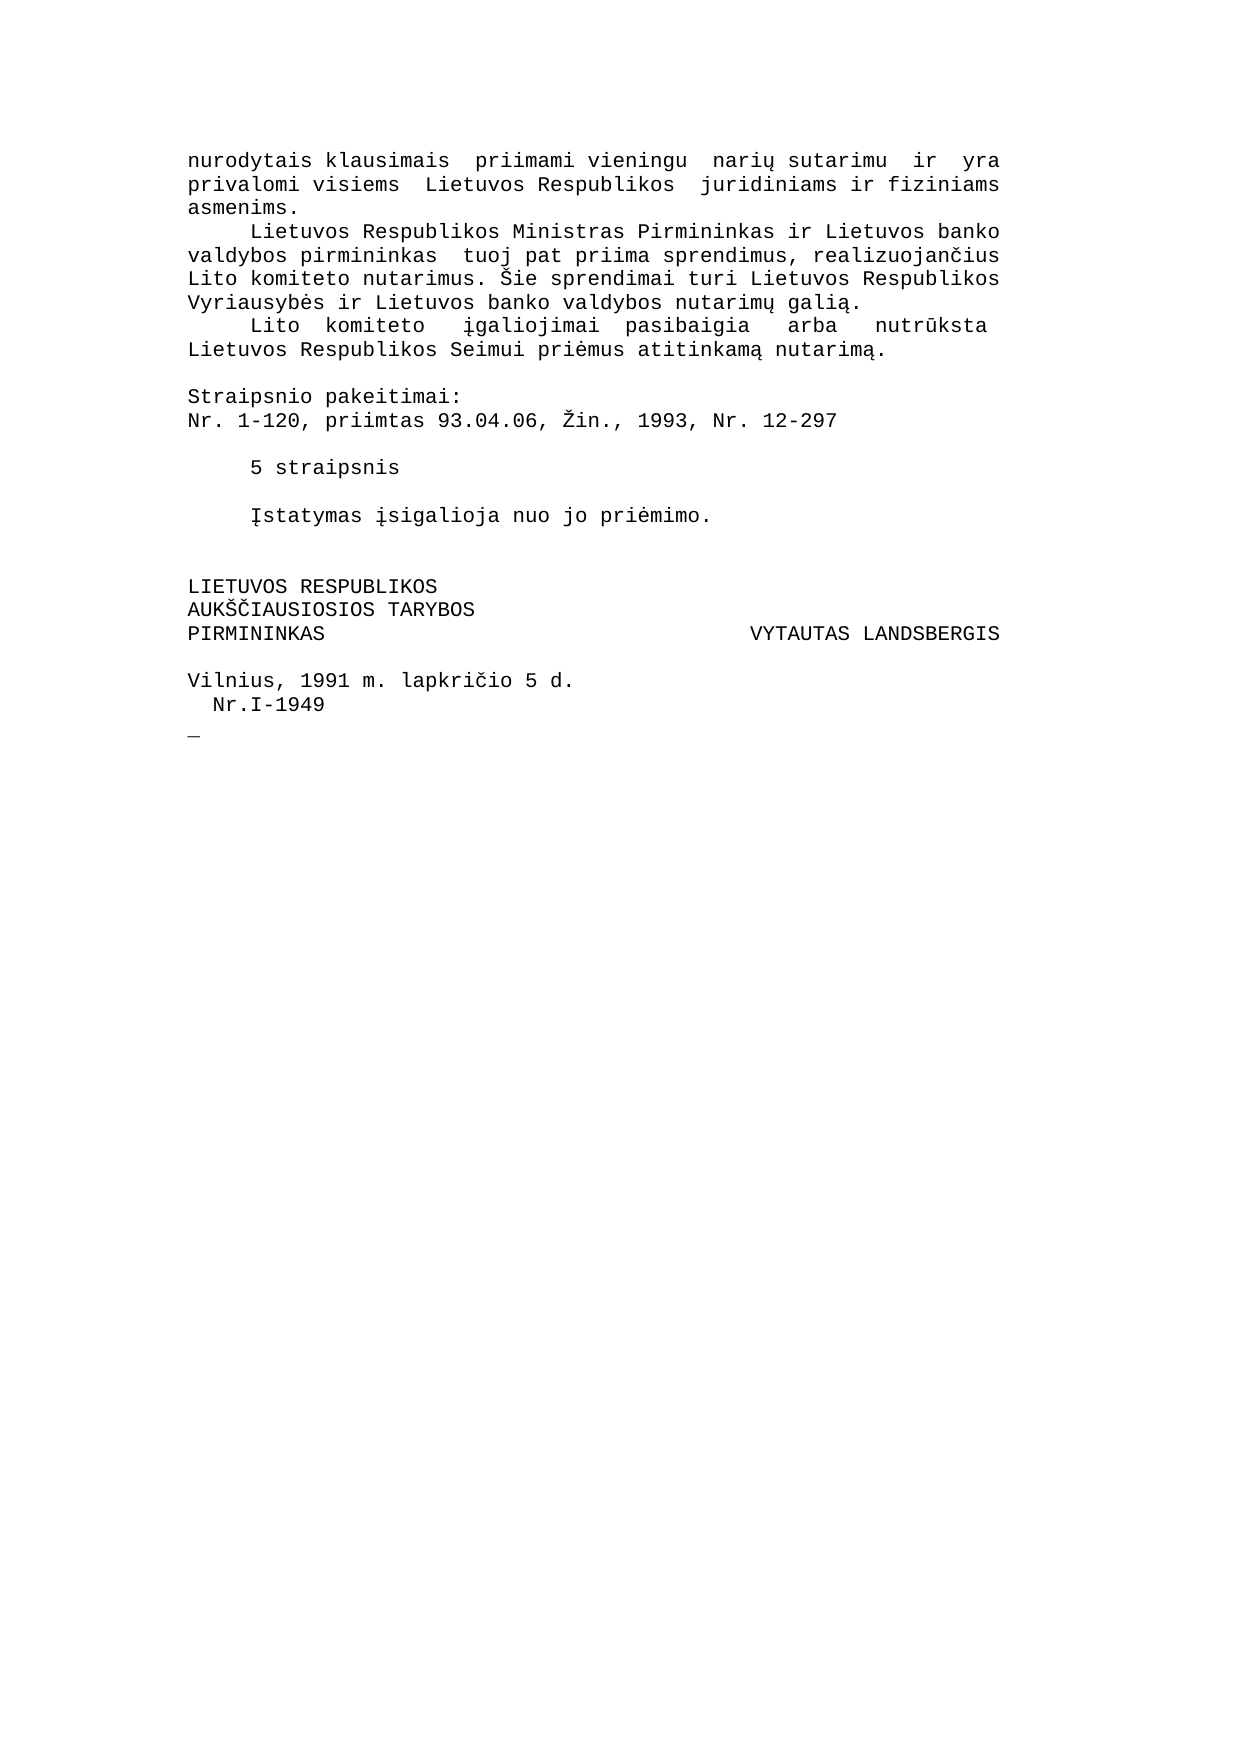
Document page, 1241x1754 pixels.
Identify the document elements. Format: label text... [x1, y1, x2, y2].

text Įstatymas įsigalioja nuo jo priėmimo. [187, 505, 1053, 528]
text Nr. 1-120, priimtas 93.04.06, Žin., 1993, Nr. 12-297 [187, 410, 1053, 434]
text LIETUVOS RESPUBLIKOS [187, 576, 1053, 599]
text Nr.I-1949 [187, 694, 1053, 717]
text asmenims. [187, 197, 1053, 221]
text Vilnius, 1991 m. lapkričio 5 d. [187, 670, 1053, 694]
text Straipsnio pakeitimai: [187, 386, 1053, 410]
text privalomi visiems Lietuvos Respublikos juridiniams ir fiziniams [187, 174, 1053, 197]
text _ [187, 717, 1053, 741]
text Lietuvos Respublikos Ministras Pirmininkas ir Lietuvos banko [187, 221, 1053, 244]
text Lietuvos Respublikos Seimui priėmus atitinkamą nutarimą. [187, 339, 1053, 363]
text nurodytais klausimais priimami vieningu narių sutarimu ir yra [187, 150, 1053, 174]
text 5 straipsnis [187, 457, 1053, 481]
text AUKŠČIAUSIOSIOS TARYBOS [187, 599, 1053, 623]
text Vyriausybės ir Lietuvos banko valdybos nutarimų galią. [187, 292, 1053, 316]
text Lito komiteto nutarimus. Šie sprendimai turi Lietuvos Respublikos [187, 268, 1053, 292]
text valdybos pirmininkas tuoj pat priima sprendimus, realizuojančius [187, 244, 1053, 268]
text PIRMININKAS VYTAUTAS LANDSBERGIS [187, 623, 1053, 647]
text Lito komiteto įgaliojimai pasibaigia arba nutrūksta [187, 316, 1053, 339]
